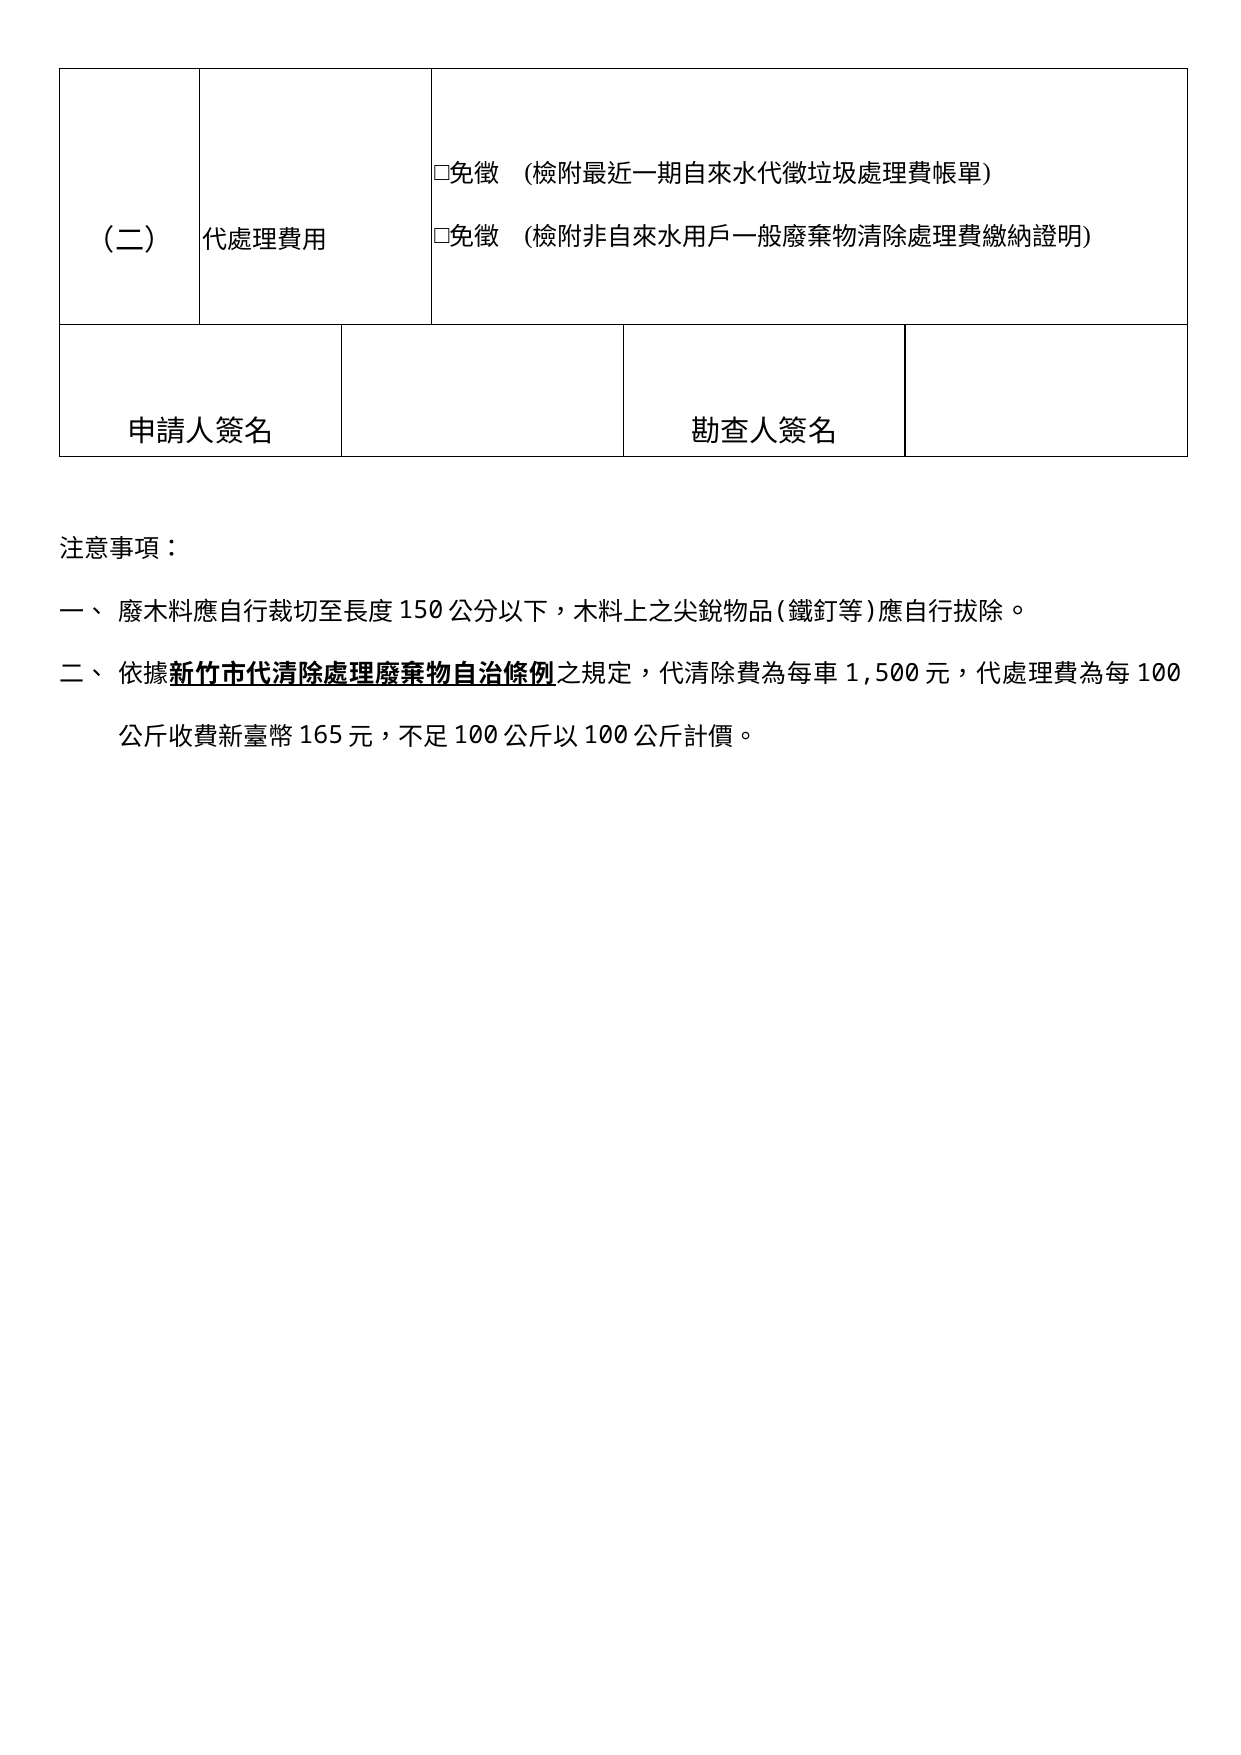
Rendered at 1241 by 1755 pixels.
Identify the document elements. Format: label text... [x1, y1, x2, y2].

text 注意事項： [59, 505, 1181, 567]
text 一、 廢木料應自行裁切至長度150公分以下，木料上之尖銳物品(鐵釘等)應自行拔除。 [59, 567, 1181, 630]
table_cell [342, 325, 623, 456]
table_cell 申請人簽名 [60, 325, 341, 456]
text 二、 依據新竹市代清除處理廢棄物自治條例之規定，代清除費為每車1,500元，代處理費為每100公斤收費新臺幣165元，不足100公斤以100公斤計價。 [59, 630, 1181, 755]
table_cell 勘查人簽名 [624, 325, 904, 456]
table_cell [906, 325, 1187, 456]
table_cell 代處理費用 [200, 69, 431, 324]
table_cell □免徵 (檢附最近一期自來水代徵垃圾處理費帳單) □免徵 (檢附非自來水用戶一般廢棄物清除處理費繳納證明) □付費 代處理廢棄物數量 公斤 代處理費用新臺幣 元整 [432, 69, 1187, 324]
table_cell （二） [60, 69, 199, 324]
